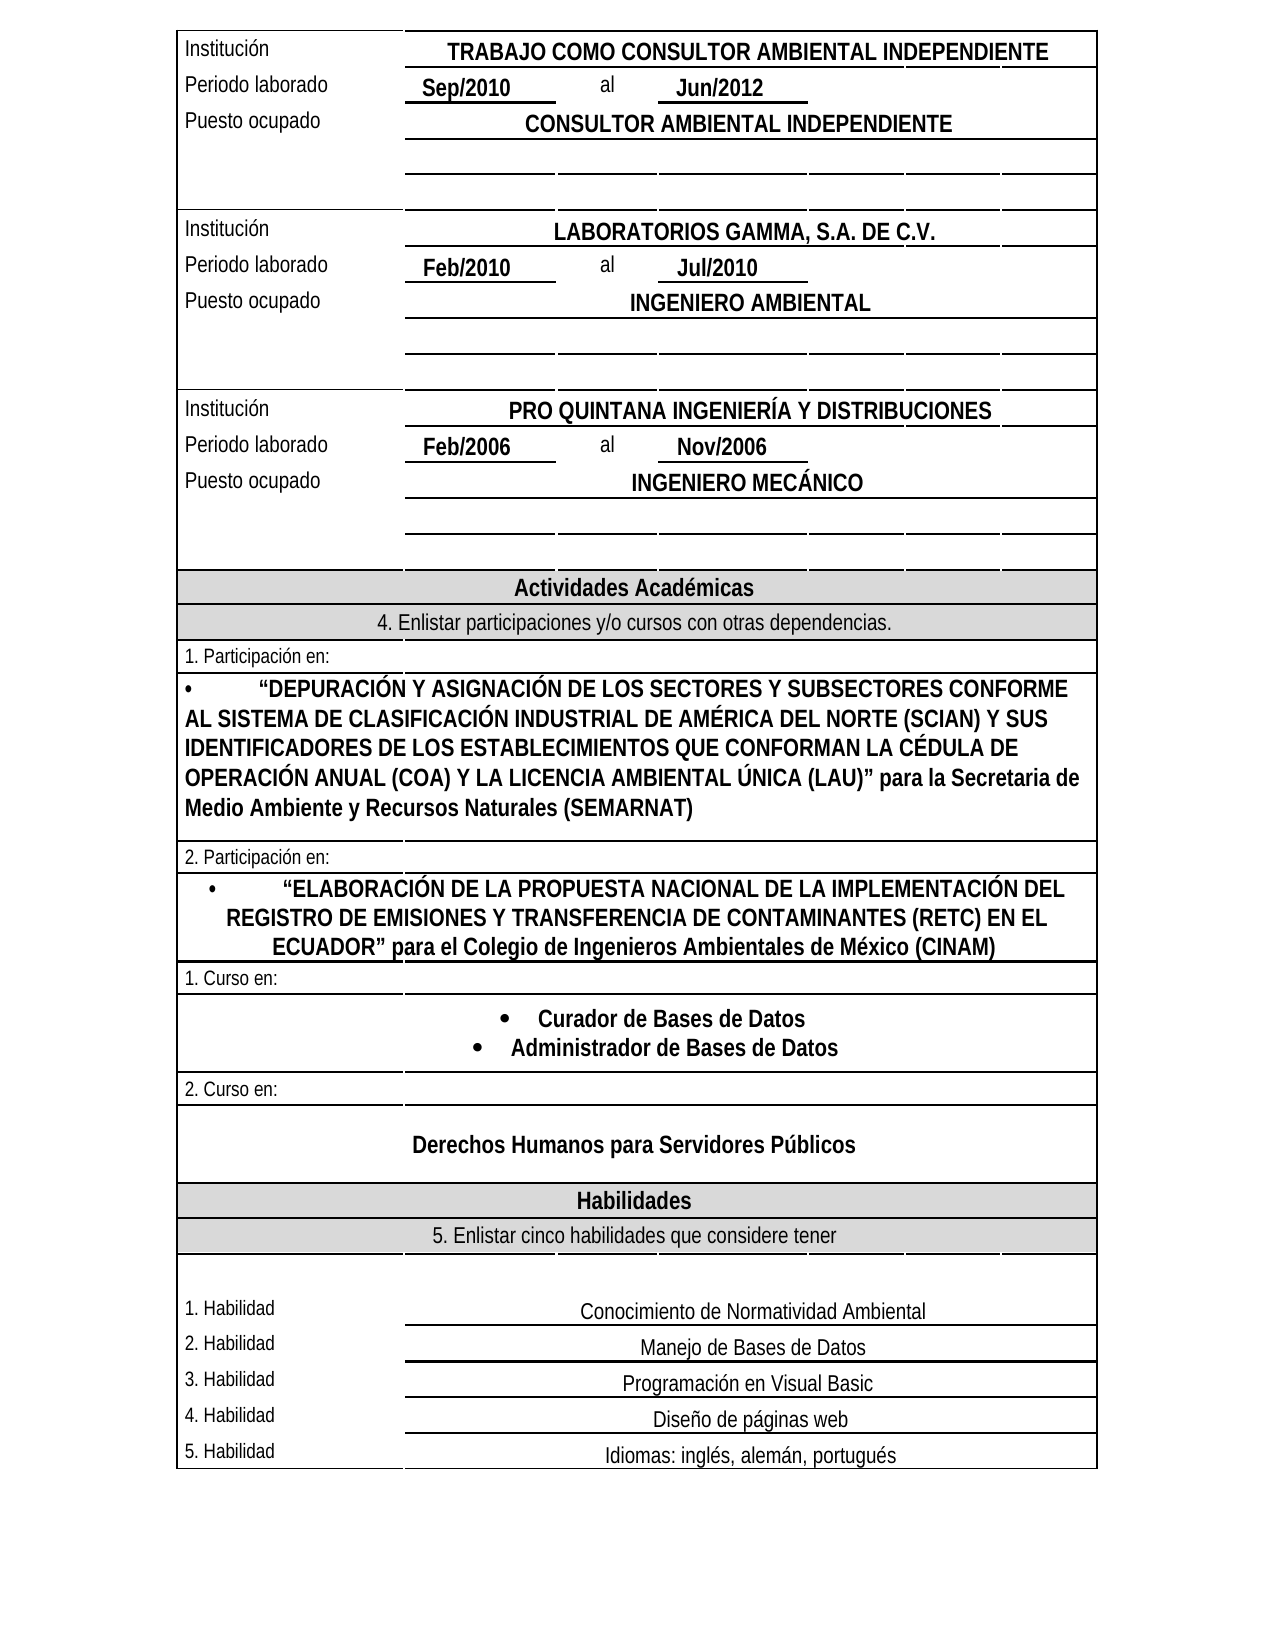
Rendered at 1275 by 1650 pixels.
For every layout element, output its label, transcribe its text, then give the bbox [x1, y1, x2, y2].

table_cell 3. Habilidad [178, 1360, 403, 1396]
table_cell Idiomas: inglés, alemán, portugués [405, 1434, 1096, 1468]
table_cell Diseño de páginas web [405, 1398, 1096, 1432]
table_cell 2. Habilidad [178, 1324, 403, 1360]
table_cell Manejo de Bases de Datos [405, 1326, 1096, 1360]
table_cell 2. Curso en: [178, 1073, 403, 1104]
table_cell [178, 175, 403, 209]
table_cell [1002, 247, 1096, 281]
table_cell [405, 499, 1096, 533]
table_cell TRABAJO COMO CONSULTOR AMBIENTAL INDEPENDIENTE [405, 32, 1096, 66]
table_cell [405, 355, 555, 389]
table_cell Puesto ocupado [178, 461, 403, 497]
table_cell Feb/2006 [405, 427, 556, 461]
table_cell Puesto ocupado [178, 281, 403, 317]
table_cell [178, 1255, 403, 1288]
table_cell Feb/2010 [405, 247, 556, 281]
table_cell Periodo laborado [178, 66, 403, 101]
table_cell [1002, 175, 1096, 209]
table_cell INGENIERO MECÁNICO [405, 461, 1096, 497]
table_cell Derechos Humanos para Servidores Públicos [178, 1106, 1096, 1182]
table_cell [405, 641, 1096, 672]
table_cell [1002, 535, 1096, 569]
table_cell [906, 355, 1000, 389]
table_cell [1002, 68, 1096, 101]
table_cell Sep/2010 [405, 68, 556, 101]
table_cell [906, 1255, 1000, 1288]
table_cell [906, 175, 1000, 209]
table_cell INGENIERO AMBIENTAL [405, 281, 1096, 317]
table_cell Programación en Visual Basic [405, 1363, 1096, 1396]
table_cell [659, 355, 807, 389]
table_cell [659, 535, 807, 569]
table_cell [178, 355, 403, 389]
table_cell [809, 175, 904, 209]
table_cell [558, 535, 657, 569]
table_cell [558, 355, 657, 389]
table_cell [558, 1255, 657, 1288]
table_cell [906, 535, 1000, 569]
table_cell Puesto ocupado [178, 101, 403, 137]
table_cell 4. Enlistar participaciones y/o cursos con otras dependencias. [178, 605, 1096, 639]
table_cell Nov/2006 [658, 427, 808, 461]
table_cell [906, 68, 1000, 101]
table_cell [906, 427, 1000, 461]
table_cell 5. Habilidad [178, 1432, 403, 1468]
table_cell Periodo laborado [178, 245, 403, 281]
table_cell • “ELABORACIÓN DE LA PROPUESTA NACIONAL DE LA IMPLEMENTACIÓN DEL REGISTRO DE EMISIONES Y TRANSFERENCIA DE CONTAMINANTES (RETC) EN EL ECUADOR” para el Colegio de Ingenieros Ambientales de México (CINAM) [178, 874, 1096, 960]
table_cell [178, 497, 403, 533]
table_cell PRO QUINTANA INGENIERÍA Y DISTRIBUCIONES [405, 391, 1096, 425]
table_cell [405, 140, 1096, 173]
table_cell [405, 535, 555, 569]
table_cell 2. Participación en: [178, 842, 403, 872]
table_cell Conocimiento de Normatividad Ambiental [405, 1291, 1096, 1324]
table_cell Habilidades [178, 1184, 1096, 1217]
table_cell [906, 247, 1000, 281]
table_cell [405, 175, 555, 209]
table_cell [1002, 355, 1096, 389]
table_cell Institución [178, 31, 403, 66]
table_cell Actividades Académicas [178, 571, 1096, 603]
table_cell LABORATORIOS GAMMA, S.A. DE C.V. [405, 211, 1096, 245]
table_cell [405, 319, 1096, 353]
table_cell [405, 1255, 555, 1288]
table_cell Curador de Bases de Datos Administrador de Bases de Datos [178, 995, 1096, 1071]
table_cell [405, 842, 1096, 872]
table_cell 1. Participación en: [178, 641, 403, 672]
table_cell [1002, 427, 1096, 461]
table_cell [405, 963, 1096, 993]
table_cell [558, 175, 657, 209]
table_cell • “DEPURACIÓN Y ASIGNACIÓN DE LOS SECTORES Y SUBSECTORES CONFORME AL SISTEMA DE CLASIFICACIÓN INDUSTRIAL DE AMÉRICA DEL NORTE (SCIAN) Y SUS IDENTIFICADORES DE LOS ESTABLECIMIENTOS QUE CONFORMAN LA CÉDULA DE OPERACIÓN ANUAL (COA) Y LA LICENCIA AMBIENTAL ÚNICA (LAU)” para la Secretaria de Medio Ambiente y Recursos Naturales (SEMARNAT) [178, 674, 1096, 839]
table_cell Periodo laborado [178, 425, 403, 461]
table_cell [659, 175, 807, 209]
table_cell Jul/2010 [658, 247, 808, 281]
table_cell 5. Enlistar cinco habilidades que considere tener [178, 1219, 1096, 1252]
table_cell 1. Curso en: [178, 963, 403, 993]
table_cell [1002, 1255, 1096, 1288]
table_cell [178, 535, 403, 569]
table_cell Institución [178, 210, 403, 245]
table_cell 1. Habilidad [178, 1291, 403, 1324]
table_cell CONSULTOR AMBIENTAL INDEPENDIENTE [405, 101, 1096, 137]
table_cell [809, 1255, 904, 1288]
table_cell [809, 535, 904, 569]
table_cell al [556, 427, 658, 461]
table_cell [808, 68, 904, 101]
table_cell [659, 1255, 807, 1288]
table_cell [809, 355, 904, 389]
table_cell al [556, 68, 658, 101]
table_cell [178, 138, 403, 173]
table_cell [405, 1073, 1096, 1104]
table_cell [808, 427, 904, 461]
table_cell [178, 317, 403, 353]
table_cell Jun/2012 [658, 68, 808, 101]
table_cell al [556, 247, 658, 281]
table_cell [808, 247, 904, 281]
table_cell Institución [178, 390, 403, 425]
table_cell 4. Habilidad [178, 1396, 403, 1432]
